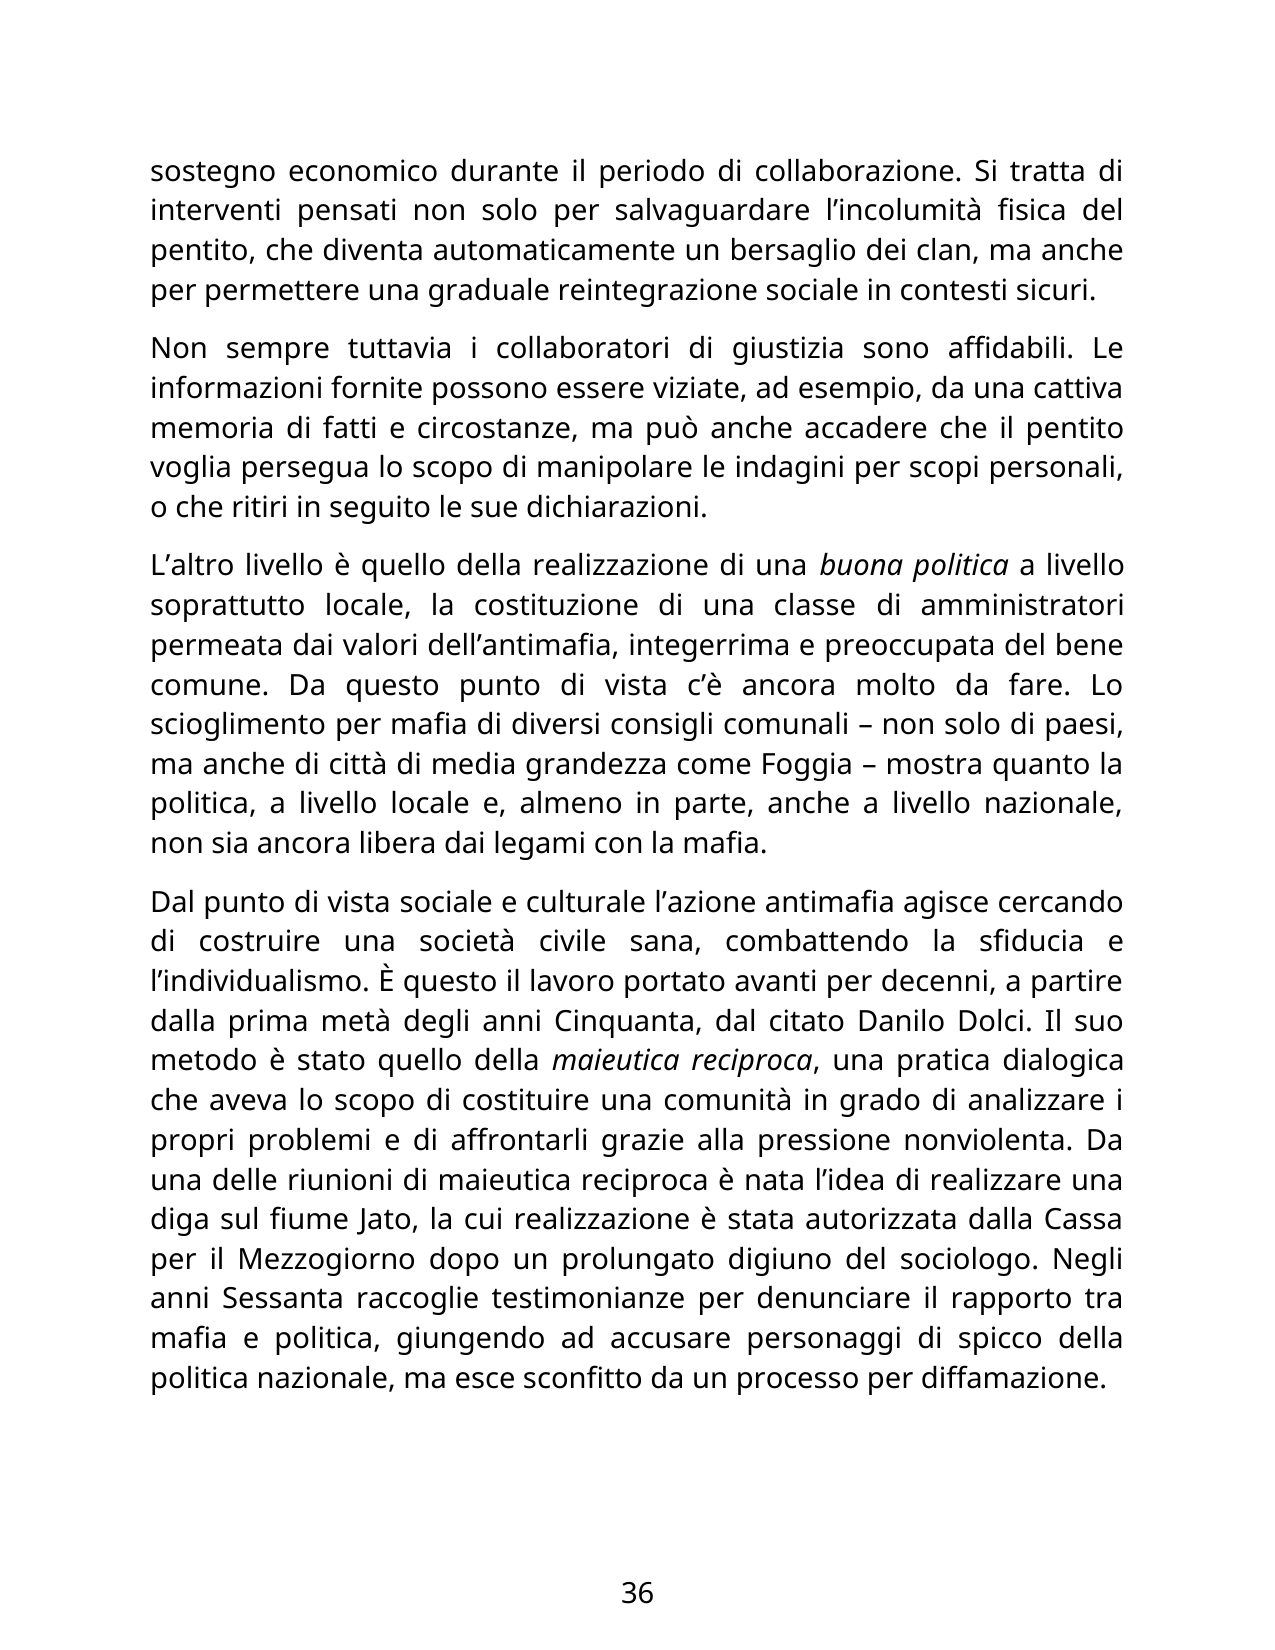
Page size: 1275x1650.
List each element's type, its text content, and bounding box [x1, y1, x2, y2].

text L’altro livello è quello della realizzazione di una buona politica a livello soprattutto locale, la costituzione di una classe di amministratori permeata dai valori dell’antimafia, integerrima e preoccupata del bene comune. Da questo punto di vista c’è ancora molto da fare. Lo scioglimento per mafia di diversi consigli comunali – non solo di paesi, ma anche di città di media grandezza come Foggia – mostra quanto la politica, a livello locale e, almeno in parte, anche a livello nazionale, non sia ancora libera dai legami con la mafia. [150, 545, 1125, 862]
text Dal punto di vista sociale e culturale l’azione antimafia agisce cercando di costruire una società civile sana, combattendo la sfiducia e l’individualismo. È questo il lavoro portato avanti per decenni, a partire dalla prima metà degli anni Cinquanta, dal citato Danilo Dolci. Il suo metodo è stato quello della maieutica reciproca, una pratica dialogica che aveva lo scopo di costituire una comunità in grado di analizzare i propri problemi e di affrontarli grazie alla pressione nonviolenta. Da una delle riunioni di maieutica reciproca è nata l’idea di realizzare una diga sul fiume Jato, la cui realizzazione è stata autorizzata dalla Cassa per il Mezzogiorno dopo un prolungato digiuno del sociologo. Negli anni Sessanta raccoglie testimonianze per denunciare il rapporto tra mafia e politica, giungendo ad accusare personaggi di spicco della politica nazionale, ma esce sconfitto da un processo per diffamazione. [150, 881, 1125, 1397]
text Non sempre tuttavia i collaboratori di giustizia sono affidabili. Le informazioni fornite possono essere viziate, ad esempio, da una cattiva memoria di fatti e circostanze, ma può anche accadere che il pentito voglia persegua lo scopo di manipolare le indagini per scopi personali, o che ritiri in seguito le sue dichiarazioni. [150, 327, 1125, 526]
text sostegno economico durante il periodo di collaborazione. Si tratta di interventi pensati non solo per salvaguardare l’incolumità fisica del pentito, che diventa automaticamente un bersaglio dei clan, ma anche per permettere una graduale reintegrazione sociale in contesti sicuri. [150, 150, 1125, 309]
